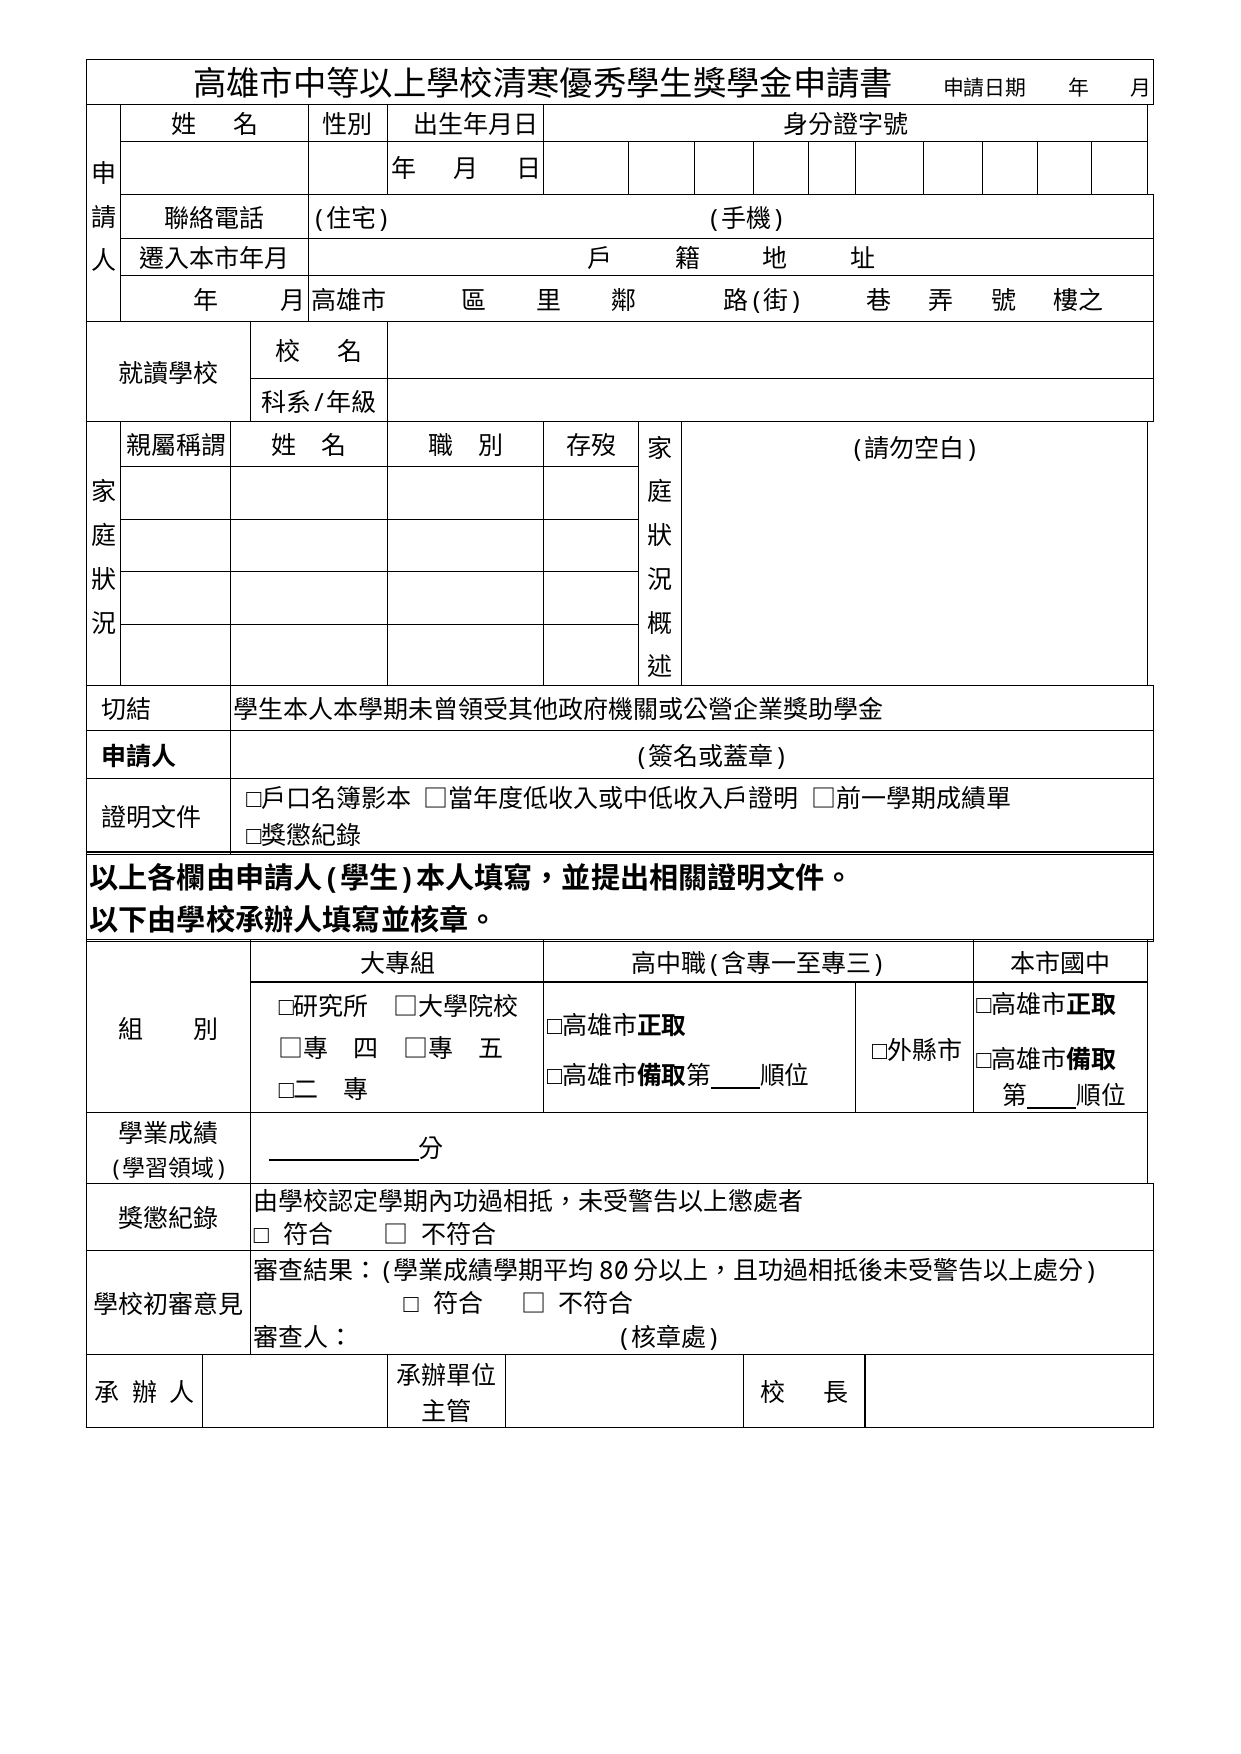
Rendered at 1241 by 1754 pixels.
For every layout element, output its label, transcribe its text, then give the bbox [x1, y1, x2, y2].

table_cell [309, 142, 387, 194]
table_cell [1148, 624, 1154, 684]
table_cell 校 長 [744, 1355, 864, 1427]
table_cell 以上各欄由申請人(學生)本人填寫，並提出相關證明文件。 以下由學校承辦人填寫並核章。 [87, 855, 1153, 939]
table_cell [1148, 466, 1154, 518]
table_cell 出生年月日 [388, 105, 543, 141]
table_cell 姓 名 [231, 422, 387, 466]
table_cell [1148, 1112, 1154, 1183]
table_cell 就讀學校 [87, 322, 250, 421]
table_cell [544, 467, 638, 518]
table_cell (請勿空白) [682, 422, 1147, 684]
table_cell [388, 467, 543, 518]
table_cell [544, 625, 638, 684]
table_cell (住宅) (手機) [309, 195, 1153, 237]
table_cell [754, 142, 808, 194]
table_cell [695, 142, 753, 194]
table_cell 證明文件 [87, 779, 230, 851]
table_cell 姓 名 [121, 105, 308, 141]
table_cell [121, 467, 230, 518]
table_cell 家庭狀況 [87, 422, 120, 684]
table_cell 性別 [309, 105, 387, 141]
table_cell 學生本人本學期未曾領受其他政府機關或公營企業獎助學金 [231, 686, 1153, 730]
table_cell [1148, 942, 1154, 981]
table_cell [388, 322, 1153, 378]
table_cell 聯絡電話 [121, 195, 308, 237]
table_cell [121, 142, 308, 194]
table_cell [809, 142, 855, 194]
table_cell [231, 520, 387, 571]
table_cell 家庭狀況概述 [639, 422, 681, 684]
table_cell [1092, 142, 1147, 194]
table_cell 申請人 [87, 105, 120, 321]
table_cell 存歿 [544, 422, 638, 466]
table_cell 獎懲紀錄 [87, 1184, 250, 1250]
table_header 高雄市中等以上學校清寒優秀學生獎學金申請書 申請日期 年 月 [87, 60, 1153, 104]
table_cell 遷入本市年月 [121, 239, 308, 275]
table_cell [388, 379, 1153, 421]
table_cell [1038, 142, 1091, 194]
table_cell □外縣市 [856, 983, 973, 1112]
table_cell [924, 142, 982, 194]
table_cell 學校初審意見 [87, 1251, 250, 1354]
table_cell 身分證字號 [544, 105, 1147, 141]
table_cell 本市國中 [974, 942, 1147, 981]
table_cell 申請人 [87, 731, 230, 778]
table_cell [231, 625, 387, 684]
table_cell [1148, 571, 1154, 624]
table_cell 科系/年級 [251, 379, 387, 421]
table_cell □研究所 □大學院校 □專 四 □專 五 □二 專 [251, 983, 543, 1112]
table_cell [983, 142, 1037, 194]
table_cell [506, 1355, 743, 1427]
table_cell 承辦單位主管 [388, 1355, 505, 1427]
table_cell 審查結果：(學業成績學期平均80分以上，且功過相抵後未受警告以上處分) □ 符合 □ 不符合 審查人： (核章處) [251, 1251, 1153, 1354]
table_cell [544, 142, 628, 194]
table_cell □高雄市正取 □高雄市備取 第 順位 [974, 983, 1147, 1112]
table_cell 組 別 [87, 942, 250, 1112]
table_cell □戶口名簿影本 □當年度低收入或中低收入戶證明 □前一學期成績單 □獎懲紀錄 [231, 779, 1153, 851]
table_cell [544, 520, 638, 571]
table_cell 年 月 [121, 276, 308, 321]
table_cell 職 別 [388, 422, 543, 466]
table_cell [121, 520, 230, 571]
table_cell (簽名或蓋章) [231, 731, 1153, 778]
table_cell 高雄市 區 里 鄰 路(街) 巷 弄 號 樓之 [309, 276, 1153, 321]
table_cell [1148, 519, 1154, 571]
table_cell [1148, 105, 1154, 141]
table_cell 承 辦 人 [87, 1355, 202, 1427]
table_cell 校 名 [251, 322, 387, 378]
table_cell [231, 572, 387, 624]
table_cell [231, 467, 387, 518]
table_cell [856, 142, 923, 194]
table_cell 年 月 日 [388, 142, 543, 194]
table_cell [388, 572, 543, 624]
table_cell 親屬稱謂 [121, 422, 230, 466]
table_cell 戶 籍 地 址 [309, 239, 1153, 275]
table_cell [1148, 981, 1154, 1112]
table_cell 分 [251, 1113, 1147, 1183]
table_cell [203, 1355, 387, 1427]
table_cell 由學校認定學期內功過相抵，未受警告以上懲處者 □ 符合 □ 不符合 [251, 1184, 1153, 1250]
table_cell 高中職(含專一至專三) [544, 942, 973, 981]
table_cell [544, 572, 638, 624]
table_cell □高雄市正取 □高雄市備取第 順位 [544, 983, 855, 1112]
table_cell [121, 625, 230, 684]
table_cell [866, 1355, 1153, 1427]
table_cell [629, 142, 694, 194]
table_cell [1148, 141, 1154, 194]
table_cell 切結 [87, 686, 230, 730]
table_cell [388, 520, 543, 571]
table_cell 學業成績 (學習領域) [87, 1113, 250, 1183]
table_cell [388, 625, 543, 684]
table_cell 大專組 [251, 942, 543, 981]
table_cell [1148, 422, 1154, 466]
table_cell [121, 572, 230, 624]
